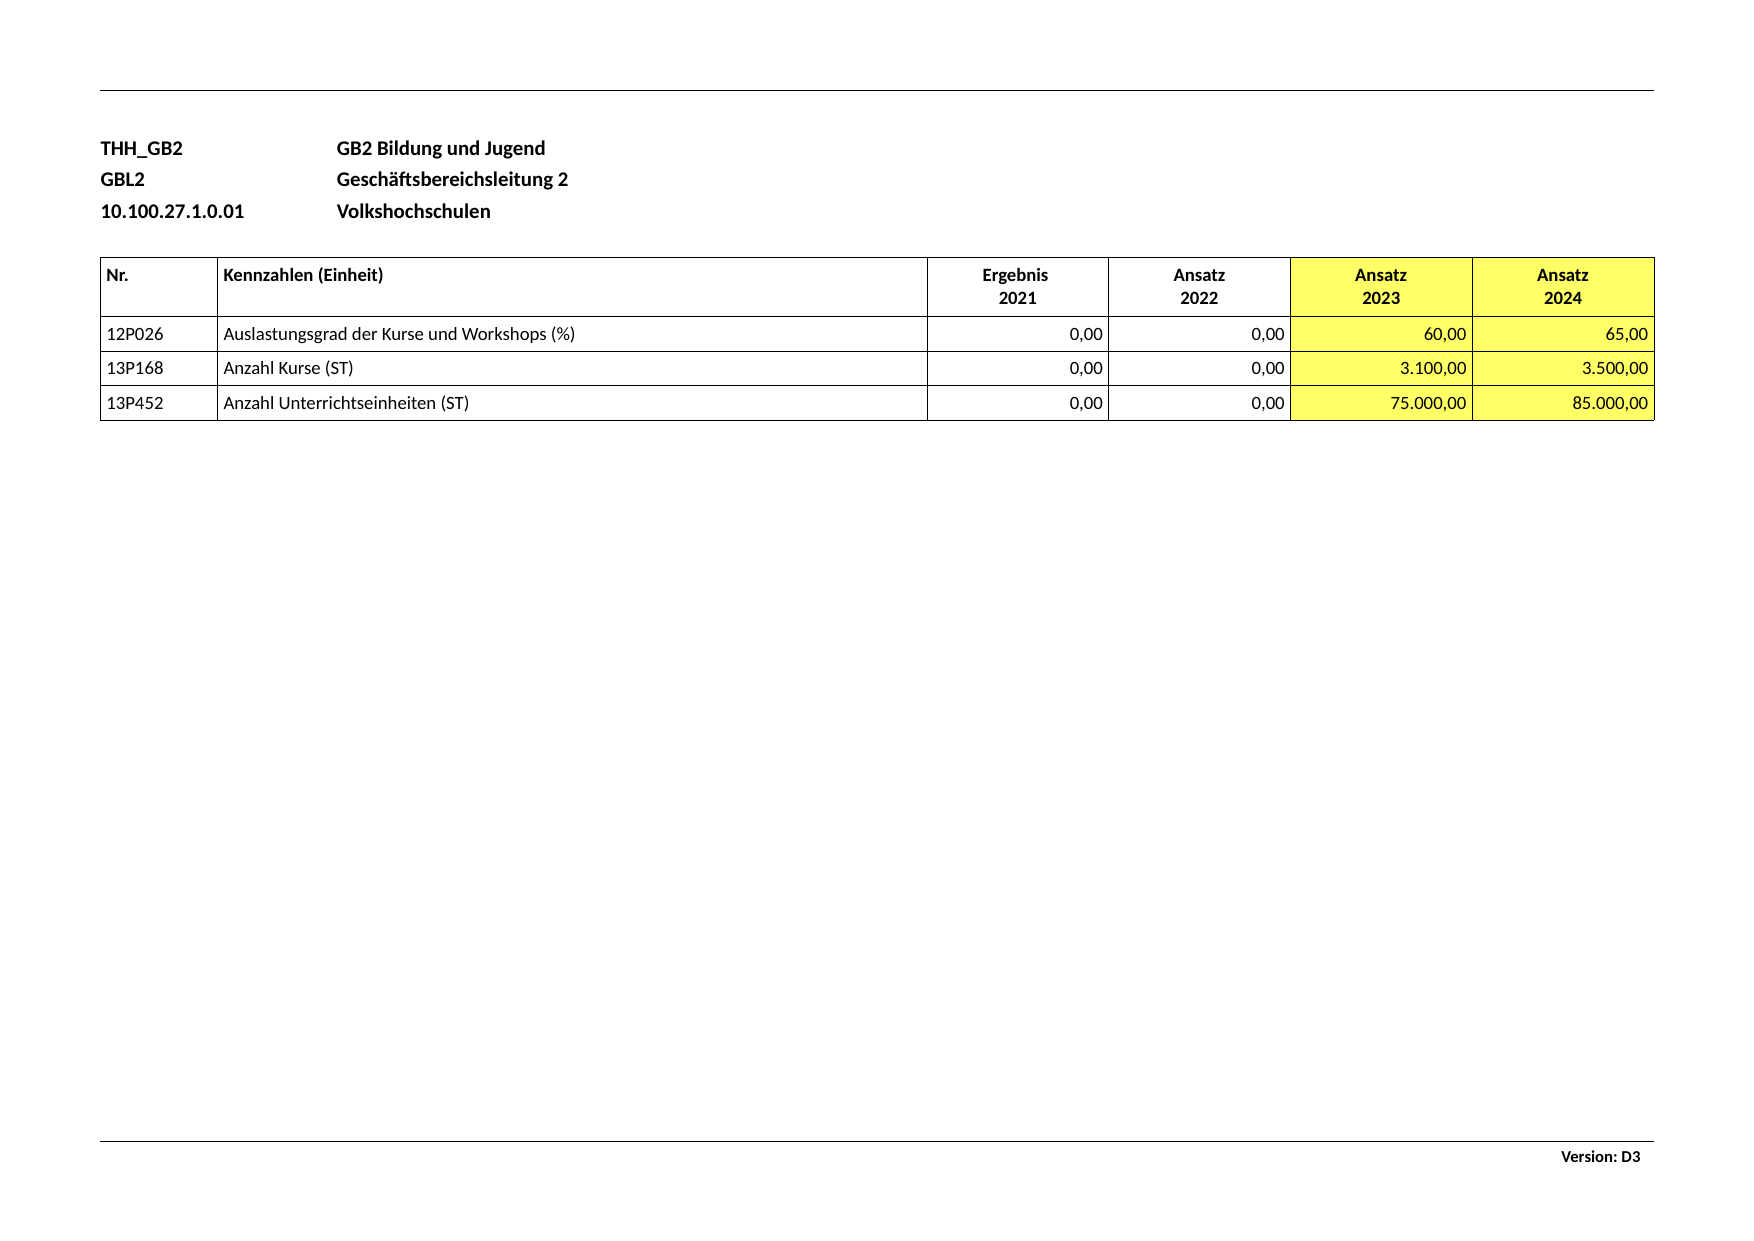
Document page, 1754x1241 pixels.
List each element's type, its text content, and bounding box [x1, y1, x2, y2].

table_header Ansatz 2022 [1109, 258, 1290, 316]
table_cell 13P168 [101, 352, 217, 385]
text THH_GB2 GB2 Bildung und Jugend [100, 135, 1653, 161]
table_cell Auslastungsgrad der Kurse und Workshops (%) [218, 317, 927, 351]
table_cell 85.000,00 [1473, 386, 1654, 420]
table_cell 13P452 [101, 386, 217, 420]
text 10.100.27.1.0.01 Volkshochschulen [100, 198, 1653, 223]
table_header Kennzahlen (Einheit) [218, 258, 927, 316]
table_cell 0,00 [928, 317, 1108, 351]
table_cell 65,00 [1473, 317, 1654, 351]
table_cell 60,00 [1291, 317, 1472, 351]
table_header Nr. [101, 258, 217, 316]
table_cell 75.000,00 [1291, 386, 1472, 420]
table_header Ergebnis 2021 [928, 258, 1108, 316]
table_cell Anzahl Unterrichtseinheiten (ST) [218, 386, 927, 420]
table_header Ansatz 2024 [1473, 258, 1654, 316]
table_cell 0,00 [928, 352, 1108, 385]
table_cell 3.100,00 [1291, 352, 1472, 385]
table_cell 12P026 [101, 317, 217, 351]
table_cell 0,00 [1109, 386, 1290, 420]
table_cell Anzahl Kurse (ST) [218, 352, 927, 385]
table_cell 0,00 [1109, 352, 1290, 385]
text GBL2 Geschäftsbereichsleitung 2 [100, 166, 1653, 192]
table_cell 3.500,00 [1473, 352, 1654, 385]
table_cell 0,00 [1109, 317, 1290, 351]
table_cell 0,00 [928, 386, 1108, 420]
table_header Ansatz 2023 [1291, 258, 1472, 316]
